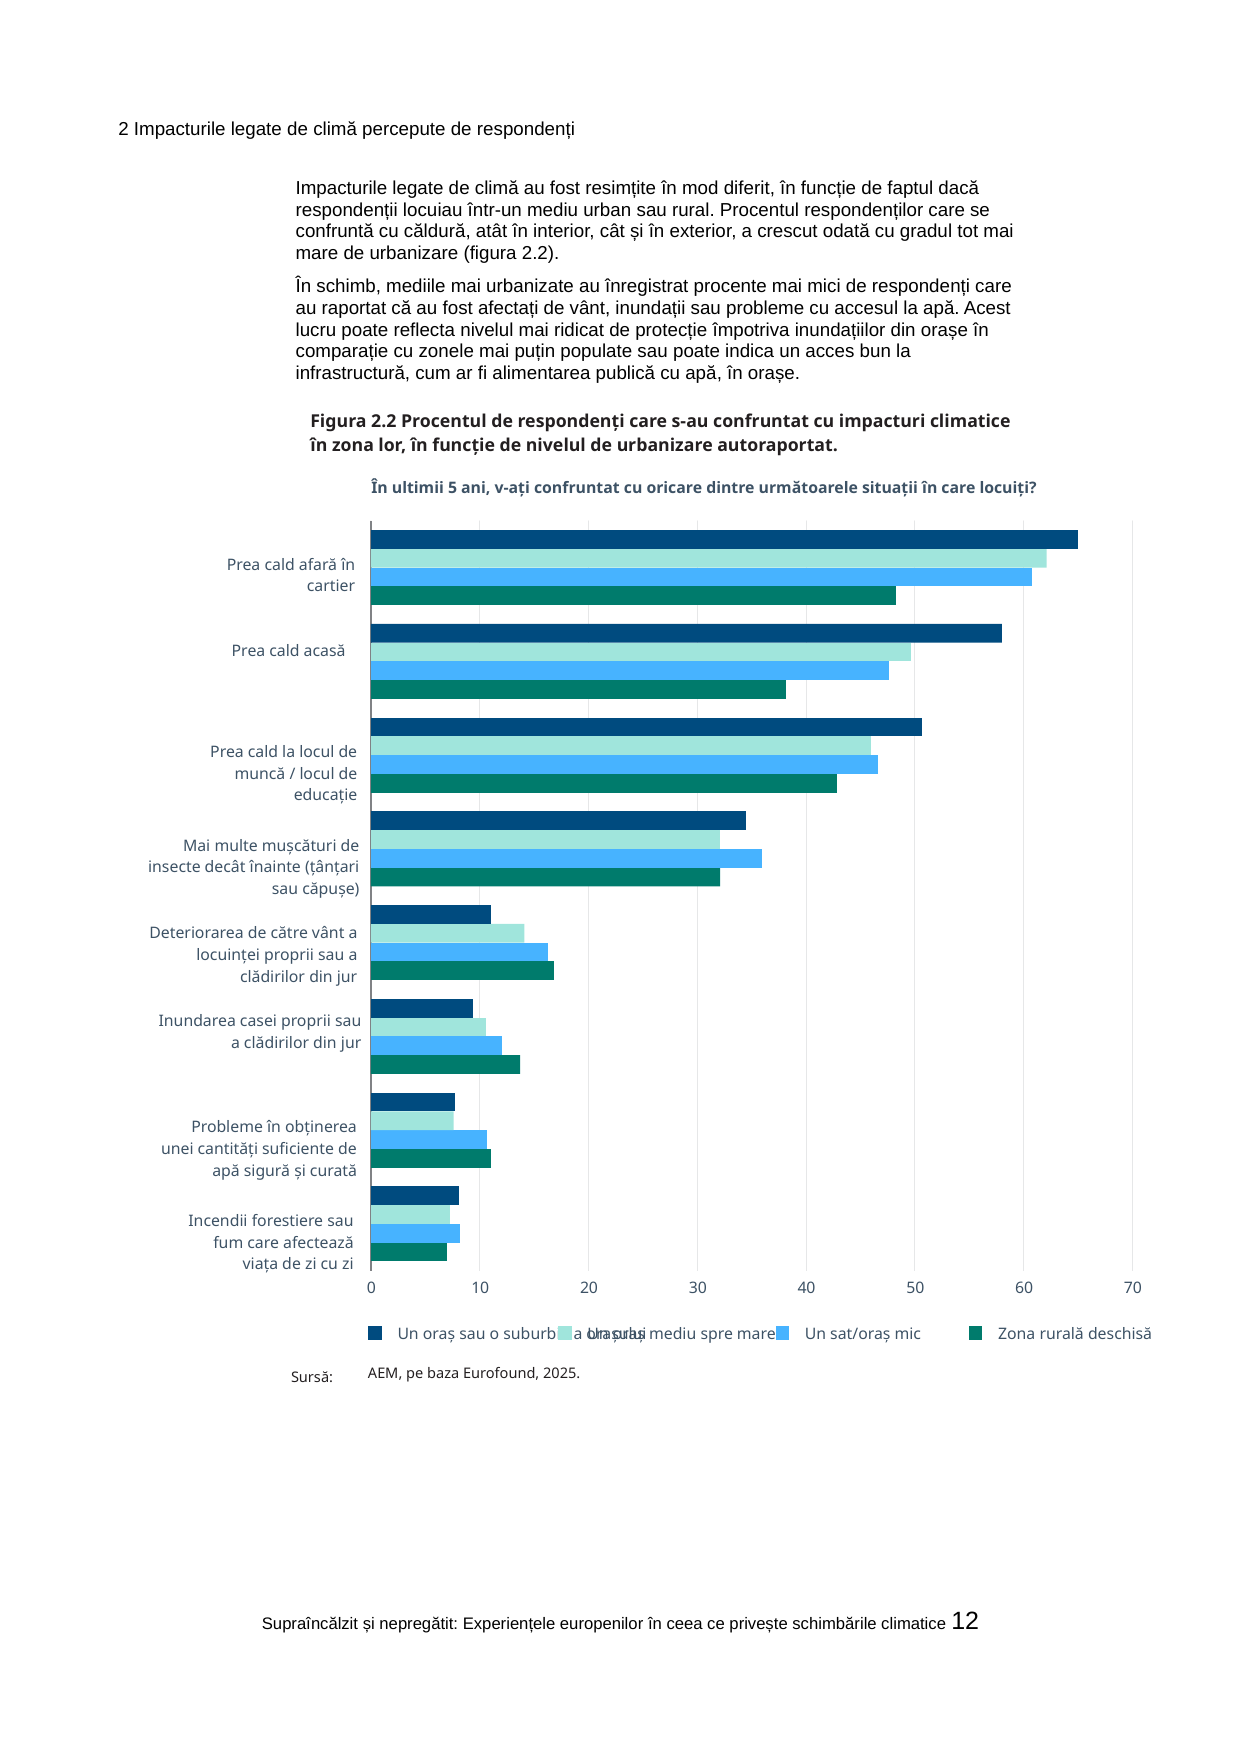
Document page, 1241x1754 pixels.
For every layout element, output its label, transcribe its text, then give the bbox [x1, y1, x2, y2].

text În schimb, mediile mai urbanizate au înregistrat procente mai mici de respondenți care au raportat că au fost afectați de vânt, inundații sau probleme cu accesul la apă. Acest lucru poate reflecta nivelul mai ridicat de protecție împotriva inundațiilor din orașe în comparație cu zonele mai puțin populate sau poate indica un acces bun la infrastructură, cum ar fi alimentarea publică cu apă, în orașe. [295, 275, 1022, 383]
text Impacturile legate de climă au fost resimțite în mod diferit, în funcție de faptul dacă respondenții locuiau într-un mediu urban sau rural. Procentul respondenților care se confruntă cu căldură, atât în interior, cât și în exterior, a crescut odată cu gradul tot mai mare de urbanizare (figura 2.2). [295, 177, 1022, 263]
